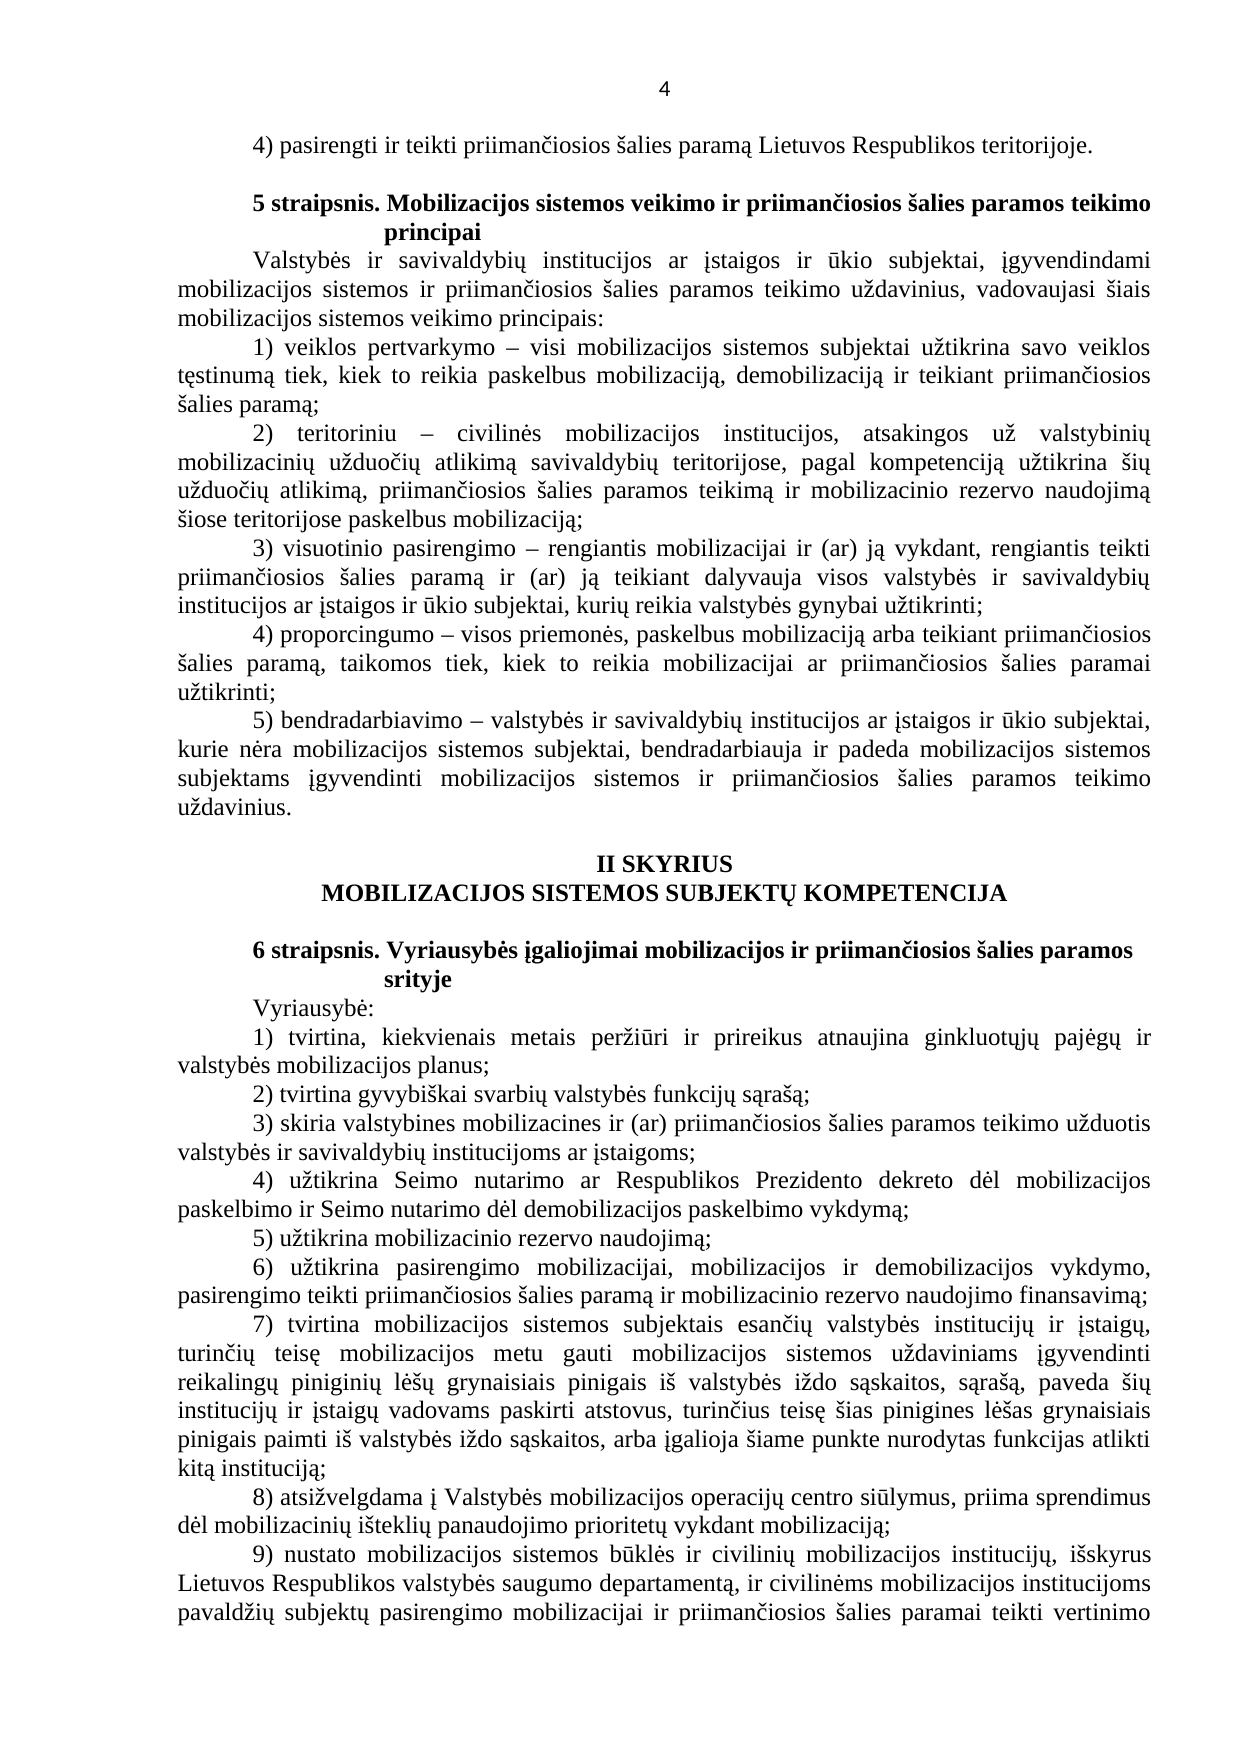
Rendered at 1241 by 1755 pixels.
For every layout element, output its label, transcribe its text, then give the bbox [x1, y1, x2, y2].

text 2) tvirtina gyvybiškai svarbių valstybės funkcijų sąrašą; [177, 1079, 1152, 1108]
text II SKYRIUS [177, 849, 1152, 878]
text 7) tvirtina mobilizacijos sistemos subjektais esančių valstybės institucijų ir įstaigų, turinčių teisę mobilizacijos metu gauti mobilizacijos sistemos uždaviniams įgyvendinti reikalingų piniginių lėšų grynaisiais pinigais iš valstybės iždo sąskaitos, sąrašą, paveda šių institucijų ir įstaigų vadovams paskirti atstovus, turinčius teisę šias pinigines lėšas grynaisiais pinigais paimti iš valstybės iždo sąskaitos, arba įgalioja šiame punkte nurodytas funkcijas atlikti kitą instituciją; [177, 1309, 1152, 1482]
text 5) užtikrina mobilizacinio rezervo naudojimą; [177, 1223, 1152, 1252]
text 3) skiria valstybines mobilizacines ir (ar) priimančiosios šalies paramos teikimo užduotis valstybės ir savivaldybių institucijoms ar įstaigoms; [177, 1108, 1152, 1166]
text 9) nustato mobilizacijos sistemos būklės ir civilinių mobilizacijos institucijų, išskyrus Lietuvos Respublikos valstybės saugumo departamentą, ir civilinėms mobilizacijos institucijoms pavaldžių subjektų pasirengimo mobilizacijai ir priimančiosios šalies paramai teikti vertinimo [177, 1539, 1152, 1626]
text 6 straipsnis. Vyriausybės įgaliojimai mobilizacijos ir priimančiosios šalies paramos srityje [252, 936, 1152, 993]
text Valstybės ir savivaldybių institucijos ar įstaigos ir ūkio subjektai, įgyvendindami mobilizacijos sistemos ir priimančiosios šalies paramos teikimo uždavinius, vadovaujasi šiais mobilizacijos sistemos veikimo principais: [177, 246, 1152, 332]
text MOBILIZACIJOS SISTEMOS SUBJEKTŲ KOMPETENCIJA [177, 878, 1152, 907]
text 5 straipsnis. Mobilizacijos sistemos veikimo ir priimančiosios šalies paramos teikimo principai [252, 188, 1152, 246]
text Vyriausybė: [177, 993, 1152, 1022]
text 8) atsižvelgdama į Valstybės mobilizacijos operacijų centro siūlymus, priima sprendimus dėl mobilizacinių išteklių panaudojimo prioritetų vykdant mobilizaciją; [177, 1482, 1152, 1539]
text 4) pasirengti ir teikti priimančiosios šalies paramą Lietuvos Respublikos teritorijoje. [177, 131, 1152, 159]
text 3) visuotinio pasirengimo – rengiantis mobilizacijai ir (ar) ją vykdant, rengiantis teikti priimančiosios šalies paramą ir (ar) ją teikiant dalyvauja visos valstybės ir savivaldybių institucijos ar įstaigos ir ūkio subjektai, kurių reikia valstybės gynybai užtikrinti; [177, 533, 1152, 619]
text 1) tvirtina, kiekvienais metais peržiūri ir prireikus atnaujina ginkluotųjų pajėgų ir valstybės mobilizacijos planus; [177, 1022, 1152, 1079]
text 5) bendradarbiavimo – valstybės ir savivaldybių institucijos ar įstaigos ir ūkio subjektai, kurie nėra mobilizacijos sistemos subjektai, bendradarbiauja ir padeda mobilizacijos sistemos subjektams įgyvendinti mobilizacijos sistemos ir priimančiosios šalies paramos teikimo uždavinius. [177, 706, 1152, 821]
text 1) veiklos pertvarkymo – visi mobilizacijos sistemos subjektai užtikrina savo veiklos tęstinumą tiek, kiek to reikia paskelbus mobilizaciją, demobilizaciją ir teikiant priimančiosios šalies paramą; [177, 332, 1152, 418]
text 6) užtikrina pasirengimo mobilizacijai, mobilizacijos ir demobilizacijos vykdymo, pasirengimo teikti priimančiosios šalies paramą ir mobilizacinio rezervo naudojimo finansavimą; [177, 1252, 1152, 1309]
text 2) teritoriniu – civilinės mobilizacijos institucijos, atsakingos už valstybinių mobilizacinių užduočių atlikimą savivaldybių teritorijose, pagal kompetenciją užtikrina šių užduočių atlikimą, priimančiosios šalies paramos teikimą ir mobilizacinio rezervo naudojimą šiose teritorijose paskelbus mobilizaciją; [177, 418, 1152, 533]
text 4) užtikrina Seimo nutarimo ar Respublikos Prezidento dekreto dėl mobilizacijos paskelbimo ir Seimo nutarimo dėl demobilizacijos paskelbimo vykdymą; [177, 1166, 1152, 1223]
text 4) proporcingumo – visos priemonės, paskelbus mobilizaciją arba teikiant priimančiosios šalies paramą, taikomos tiek, kiek to reikia mobilizacijai ar priimančiosios šalies paramai užtikrinti; [177, 619, 1152, 706]
